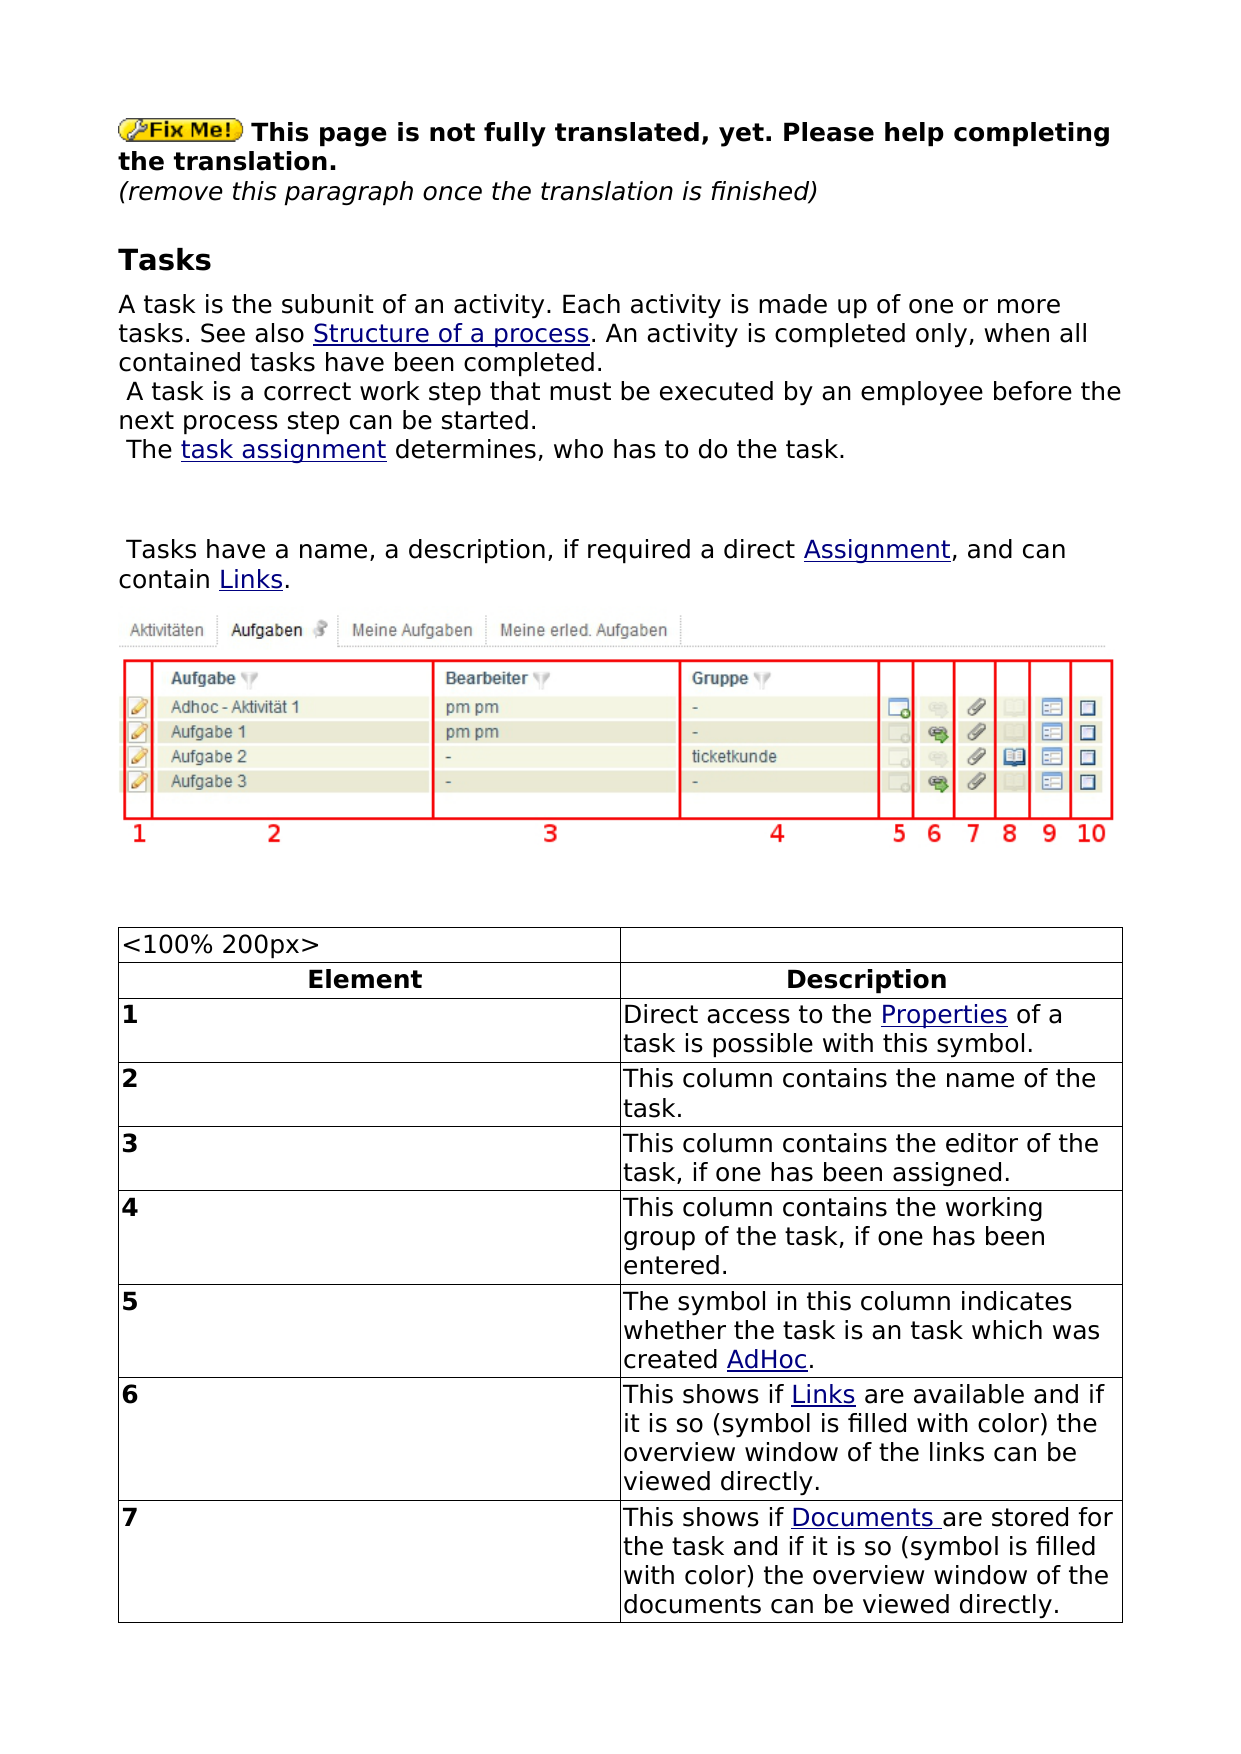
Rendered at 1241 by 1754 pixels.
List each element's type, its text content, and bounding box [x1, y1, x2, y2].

table_header <100% 200px> [119, 928, 620, 962]
text This page is not fully translated, yet. Please help completing the translation. (remove this paragraph once the translation is finished) [118, 118, 1122, 206]
table_cell 1 [119, 999, 620, 1062]
subtitle Tasks [118, 243, 1122, 277]
table_cell 4 [119, 1191, 620, 1284]
table_cell Description [621, 963, 1122, 997]
table_cell The symbol in this column indicates whether the task is an task which was created AdHoc. [621, 1285, 1122, 1377]
table_cell 3 [119, 1127, 620, 1190]
table_cell 2 [119, 1063, 620, 1126]
table_cell This column contains the working group of the task, if one has been entered. [621, 1191, 1122, 1284]
table_cell This shows if Documents are stored for the task and if it is so (symbol is filled with color) the overview window of the documents can be viewed directly. [621, 1501, 1122, 1622]
table_cell This column contains the editor of the task, if one has been assigned. [621, 1127, 1122, 1190]
table_cell 5 [119, 1285, 620, 1377]
table_cell This column contains the name of the task. [621, 1063, 1122, 1126]
picture [118, 118, 244, 142]
table_cell 6 [119, 1378, 620, 1500]
text Tasks have a name, a description, if required a direct Assignment, and can contain Links. [118, 477, 1122, 594]
table_cell Direct access to the Properties of a task is possible with this symbol. [621, 999, 1122, 1062]
table_cell This shows if Links are available and if it is so (symbol is filled with color) the overview window of the links can be viewed directly. [621, 1378, 1122, 1500]
table_cell Element [119, 963, 620, 997]
table_cell 7 [119, 1501, 620, 1622]
text A task is the subunit of an activity. Each activity is made up of one or more tasks. See also Structure of a process. An activity is completed only, when all contained tasks have been completed. A task is a correct work step that must be executed by an employee before the next process step can be started. The task assignment determines, who has to do the task. [118, 290, 1122, 465]
picture [118, 606, 1123, 871]
table_header [621, 928, 1122, 962]
